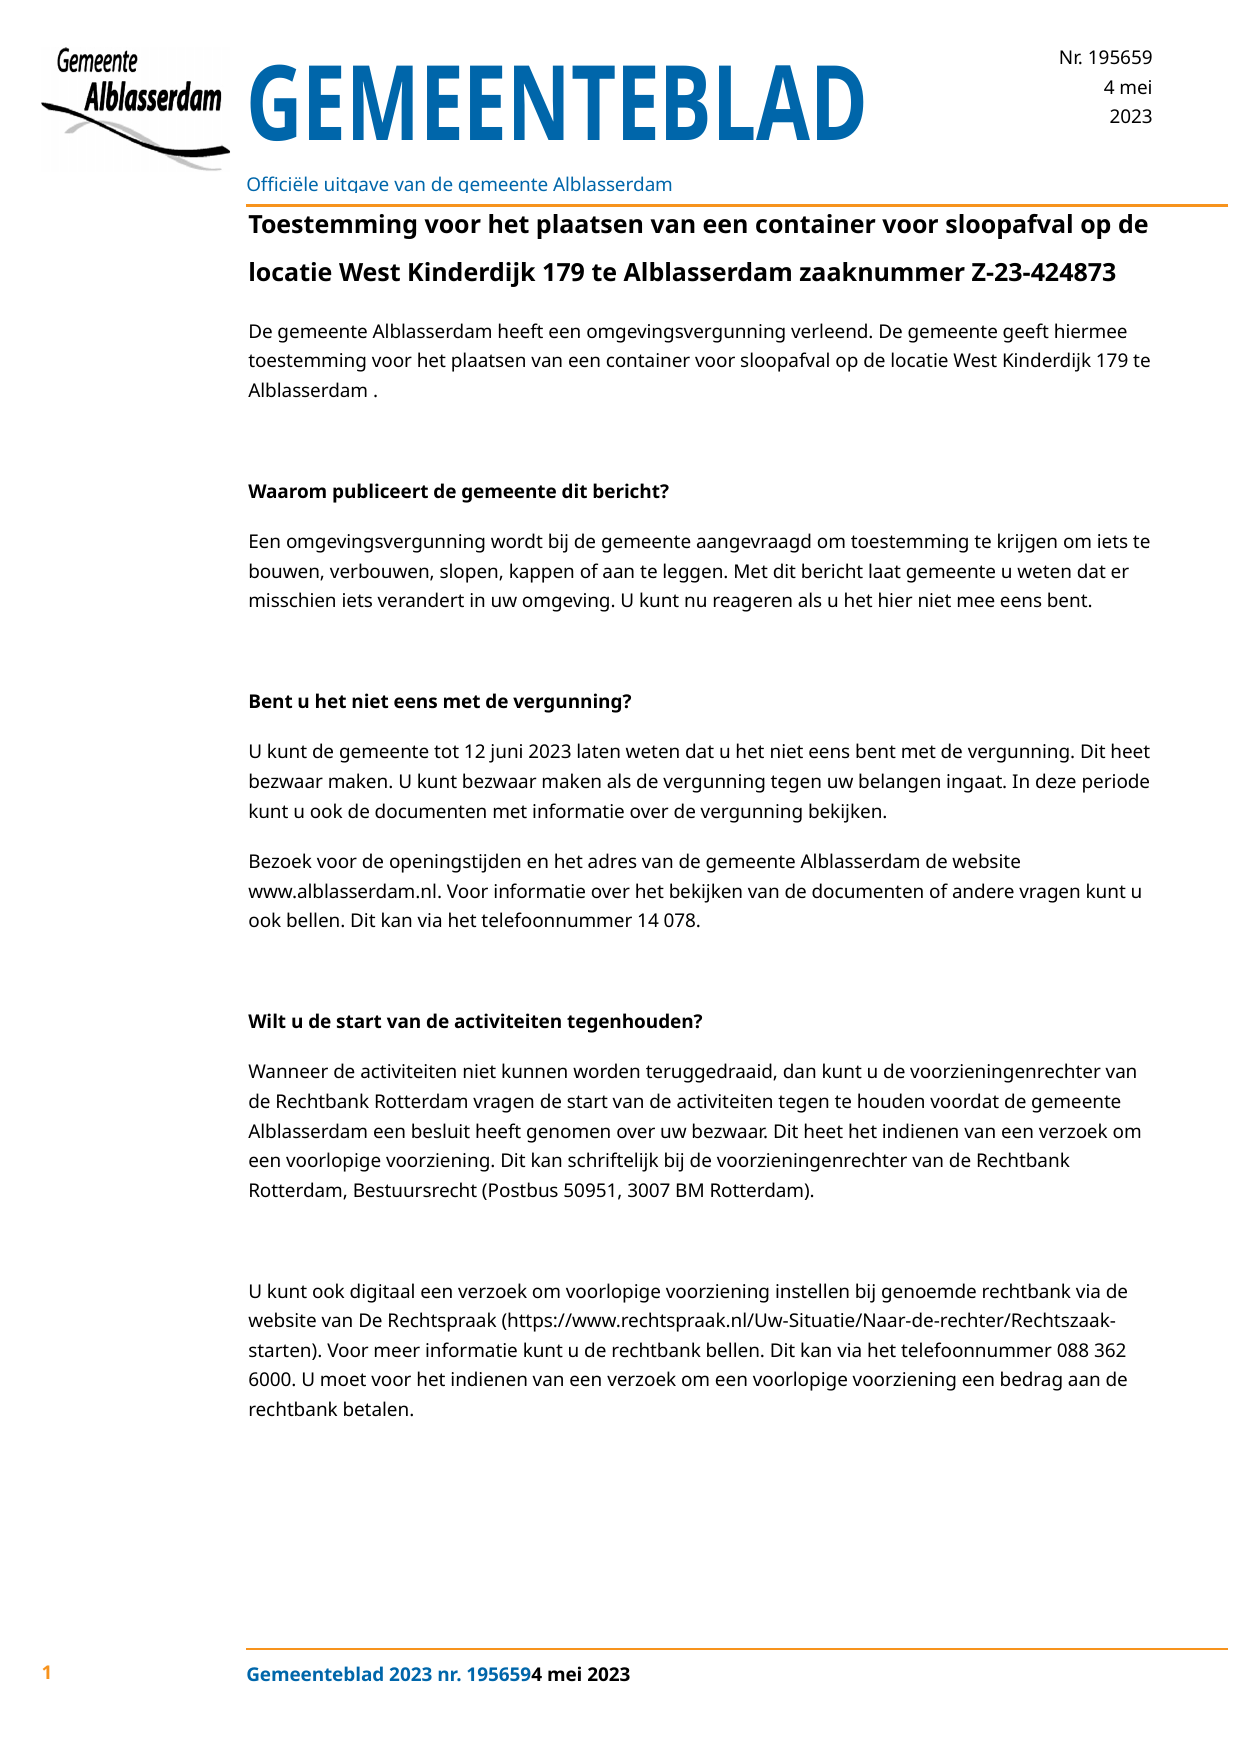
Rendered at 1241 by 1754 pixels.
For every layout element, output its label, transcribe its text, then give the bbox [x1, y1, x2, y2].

text Waarom publiceert de gemeente dit bericht? [248, 478, 1152, 504]
text Toestemming voor het plaatsen van een container voor sloopafval op de locatie West Kinderdijk 179 te Alblasserdam zaaknummer Z-23-424873 [248, 207, 1152, 288]
text U kunt de gemeente tot 12 juni 2023 laten weten dat u het niet eens bent met de vergunning. Dit heet bezwaar maken. U kunt bezwaar maken als de vergunning tegen uw belangen ingaat. In deze periode kunt u ook de documenten met informatie over de vergunning bekijken. [248, 739, 1152, 824]
text Wilt u de start van de activiteiten tegenhouden? [248, 1008, 1152, 1034]
text Bezoek voor de openingstijden en het adres van de gemeente Alblasserdam de website www.alblasserdam.nl. Voor informatie over het bekijken van de documenten of andere vragen kunt u ook bellen. Dit kan via het telefoonnummer 14 078. [248, 848, 1152, 933]
text Een omgevingsvergunning wordt bij de gemeente aangevraagd om toestemming te krijgen om iets te bouwen, verbouwen, slopen, kappen of aan te leggen. Met dit bericht laat gemeente u weten dat er misschien iets verandert in uw omgeving. U kunt nu reageren als u het hier niet mee eens bent. [248, 528, 1152, 613]
text Bent u het niet eens met de vergunning? [248, 688, 1152, 714]
text Wanneer de activiteiten niet kunnen worden teruggedraaid, dan kunt u de voorzieningenrechter van de Rechtbank Rotterdam vragen de start van de activiteiten tegen te houden voordat de gemeente Alblasserdam een besluit heeft genomen over uw bezwaar. Dit heet het indienen van een verzoek om een voorlopige voorziening. Dit kan schriftelijk bij de voorzieningenrechter van de Rechtbank Rotterdam, Bestuursrecht (Postbus 50951, 3007 BM Rotterdam). [248, 1059, 1152, 1203]
text U kunt ook digitaal een verzoek om voorlopige voorziening instellen bij genoemde rechtbank via de website van De Rechtspraak (https://www.rechtspraak.nl/Uw-Situatie/Naar-de-rechter/Rechtszaak-starten). Voor meer informatie kunt u de rechtbank bellen. Dit kan via het telefoonnummer 088 362 6000. U moet voor het indienen van een verzoek om een voorlopige voorziening een bedrag aan de rechtbank betalen. [248, 1278, 1152, 1422]
picture [41, 47, 231, 172]
text De gemeente Alblasserdam heeft een omgevingsvergunning verleend. De gemeente geeft hiermee toestemming voor het plaatsen van een container voor sloopafval op de locatie West Kinderdijk 179 te Alblasserdam . [248, 318, 1152, 403]
